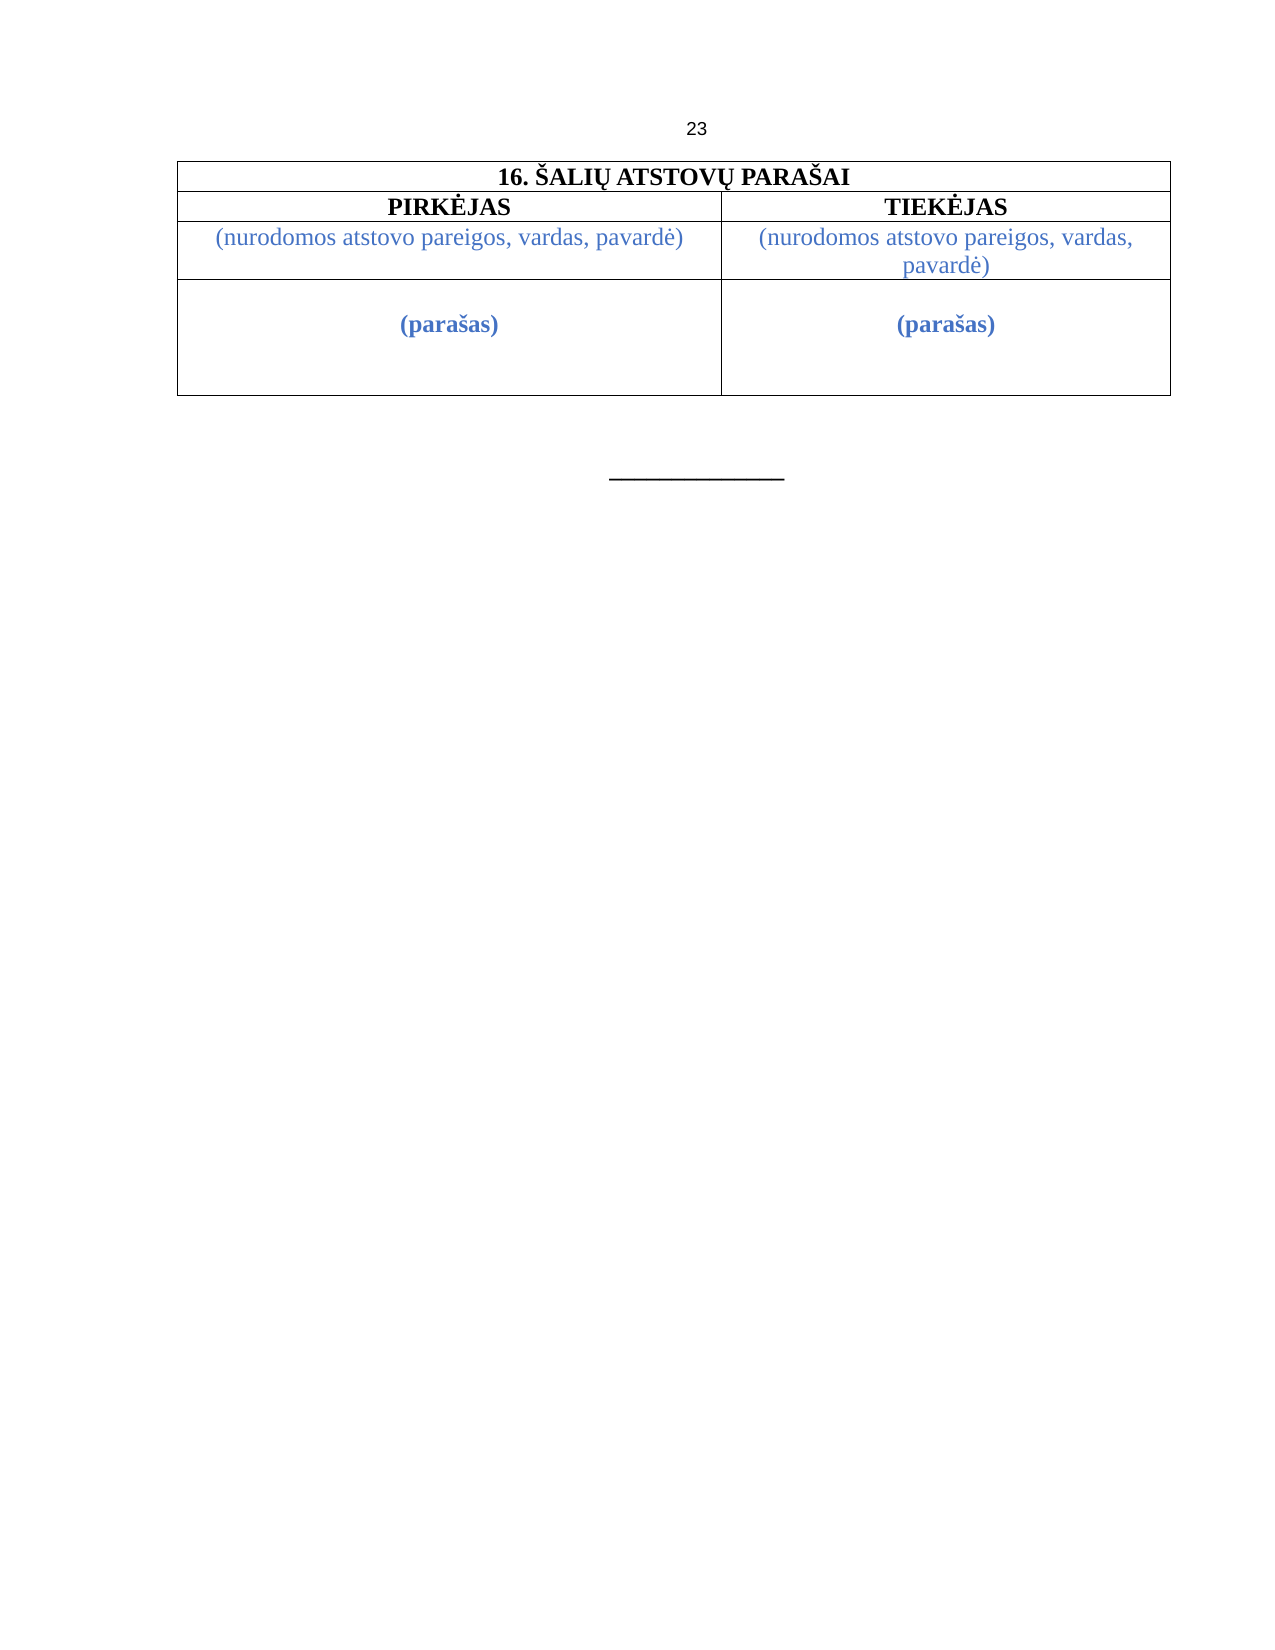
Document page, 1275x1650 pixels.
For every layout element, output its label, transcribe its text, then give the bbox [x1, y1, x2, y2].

table_cell (parašas) [722, 280, 1170, 395]
table_cell PIRKĖJAS [178, 192, 721, 221]
text ______________ [177, 454, 1216, 483]
table_cell TIEKĖJAS [722, 192, 1170, 221]
table_cell (parašas) [178, 280, 721, 395]
table_cell (nurodomos atstovo pareigos, vardas, pavardė) [178, 222, 721, 279]
table_cell 16. ŠALIŲ ATSTOVŲ PARAŠAI [178, 162, 1170, 191]
table_cell (nurodomos atstovo pareigos, vardas, pavardė) [722, 222, 1170, 279]
